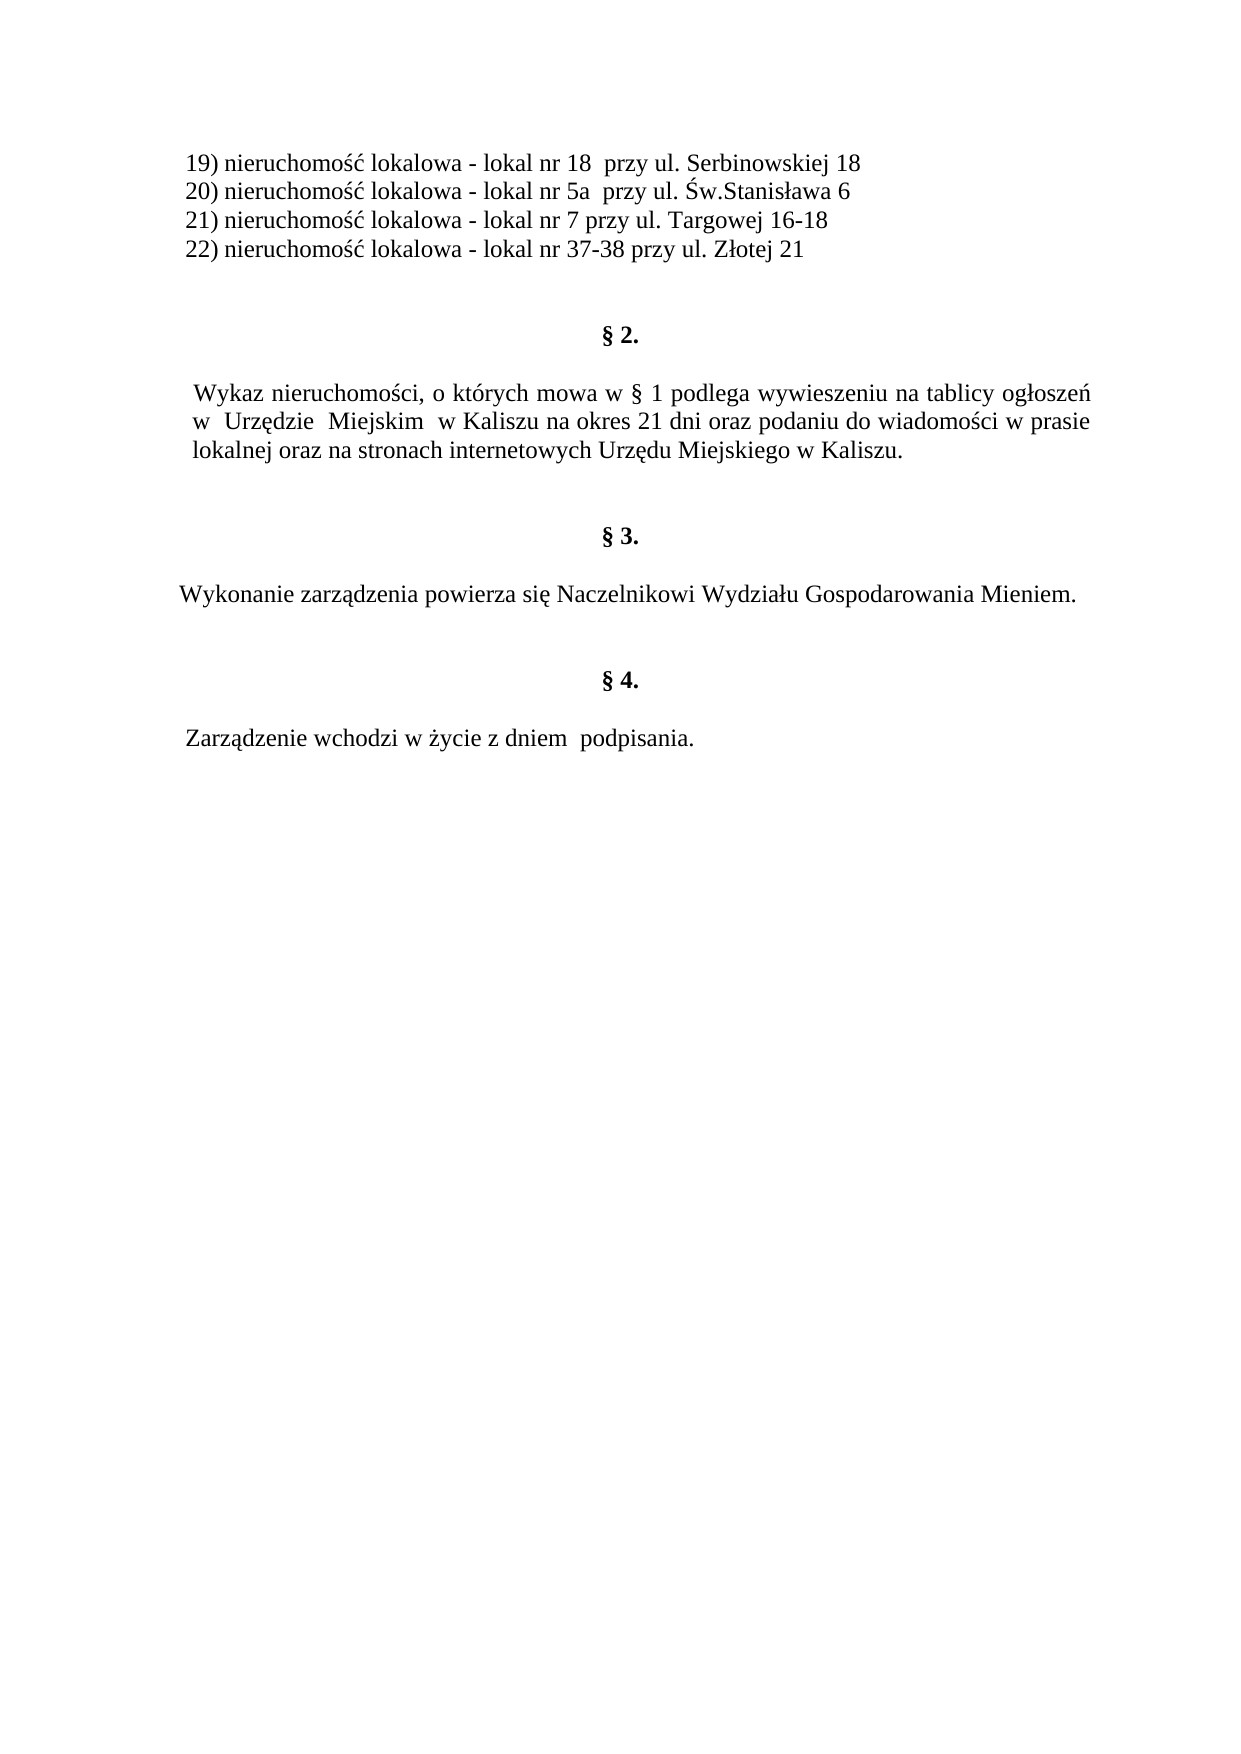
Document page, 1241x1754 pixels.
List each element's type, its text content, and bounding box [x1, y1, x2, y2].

list nieruchomość lokalowa - lokal nr 5a przy ul. Św.Stanisława 6 [185, 176, 1092, 205]
text Wykaz nieruchomości, o których mowa w § 1 podlega wywieszeniu na tablicy ogłoszeń w Urzędzie Miejskim w Kaliszu na okres 21 dni oraz podaniu do wiadomości w prasie lokalnej oraz na stronach internetowych Urzędu Miejskiego w Kaliszu. [148, 378, 1092, 464]
list nieruchomość lokalowa - lokal nr 18 przy ul. Serbinowskiej 18 [185, 148, 1092, 176]
text § 4. [148, 665, 1092, 694]
text § 3. [148, 521, 1092, 550]
list nieruchomość lokalowa - lokal nr 37-38 przy ul. Złotej 21 [185, 234, 1092, 263]
text Wykonanie zarządzenia powierza się Naczelnikowi Wydziału Gospodarowania Mieniem. [148, 579, 1092, 608]
text § 2. [148, 320, 1092, 349]
text Zarządzenie wchodzi w życie z dniem podpisania. [148, 723, 1092, 751]
list nieruchomość lokalowa - lokal nr 7 przy ul. Targowej 16-18 [185, 205, 1092, 234]
